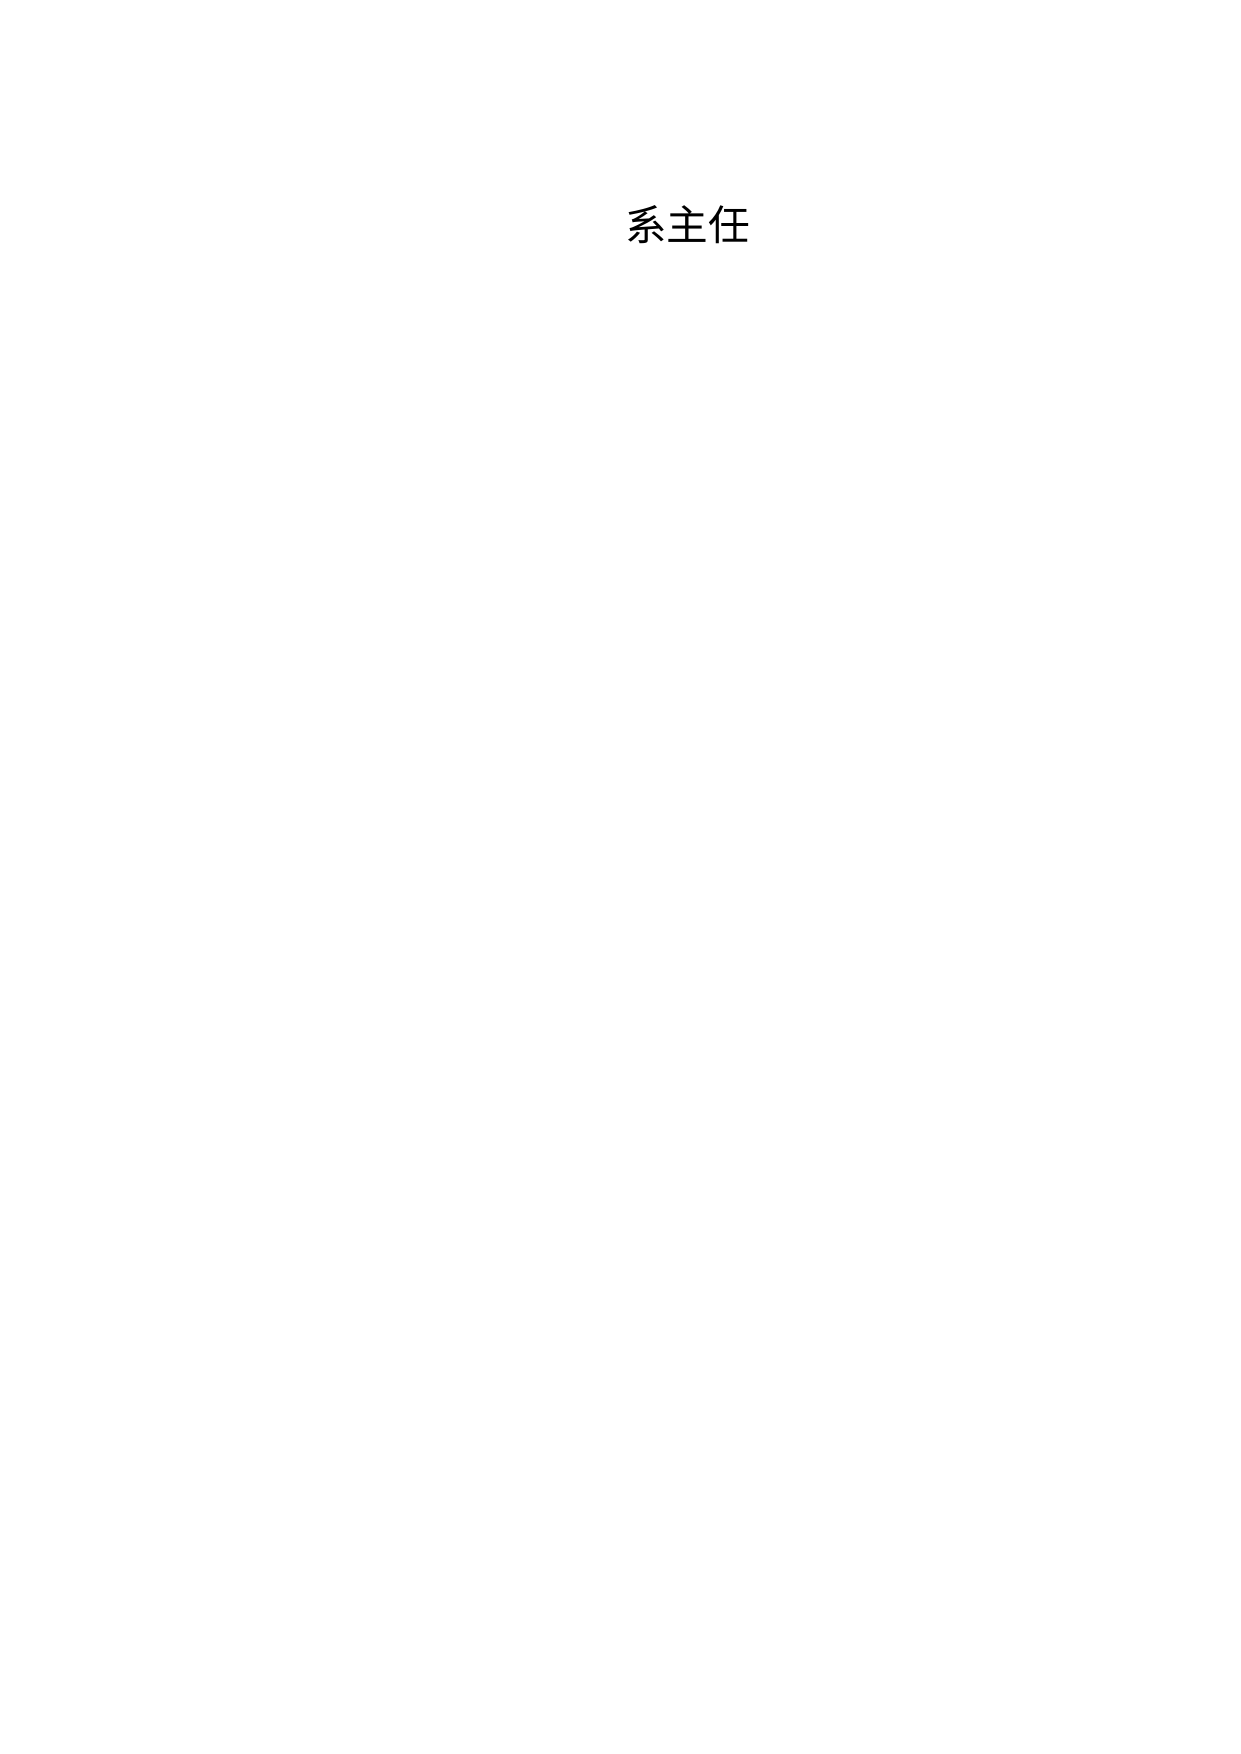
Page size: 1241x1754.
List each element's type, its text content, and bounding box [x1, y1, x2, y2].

text 系主任 [187, 192, 1053, 253]
